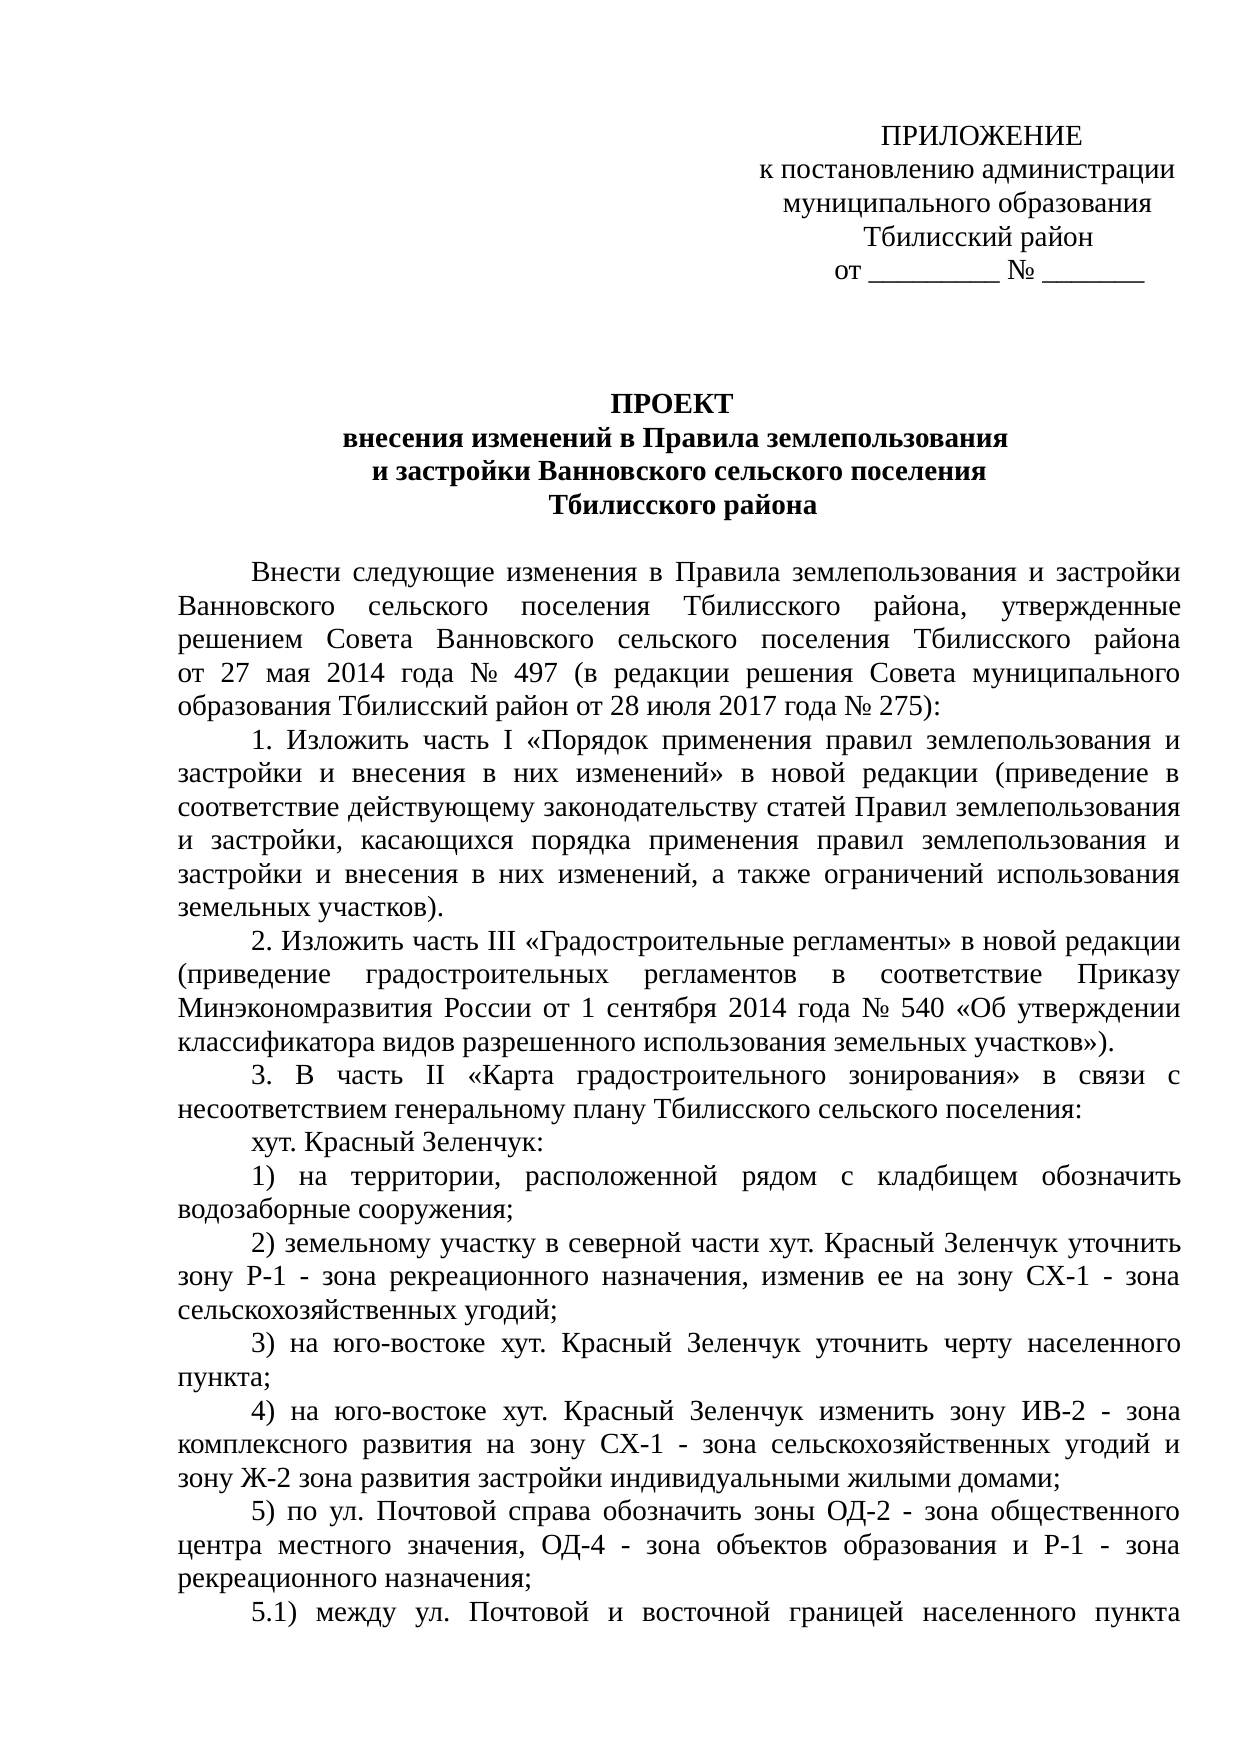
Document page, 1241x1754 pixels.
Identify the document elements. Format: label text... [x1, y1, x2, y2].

text 2) земельному участку в северной части хут. Красный Зеленчук уточнить зону Р-1 - зона рекреационного назначения, изменив ее на зону СХ-1 - зона сельскохозяйственных угодий; [177, 1225, 1181, 1326]
text от _________ № _______ [177, 252, 1181, 286]
text 5) по ул. Почтовой справа обозначить зоны ОД-2 - зона общественного центра местного значения, ОД-4 - зона объектов образования и Р-1 - зона рекреационного назначения; [177, 1493, 1181, 1594]
text ПРИЛОЖЕНИЕ [177, 118, 1181, 152]
text 4) на юго-востоке хут. Красный Зеленчук изменить зону ИВ-2 - зона комплексного развития на зону СХ-1 - зона сельскохозяйственных угодий и зону Ж-2 зона развития застройки индивидуальными жилыми домами; [177, 1393, 1181, 1493]
text 3) на юго-востоке хут. Красный Зеленчук уточнить черту населенного пункта; [177, 1326, 1181, 1393]
text 2. Изложить часть III «Градостроительные регламенты» в новой редакции (приведение градостроительных регламентов в соответствие Приказу Минэкономразвития России от 1 сентября 2014 года № 540 «Об утверждении классификатора видов разрешенного использования земельных участков»). [177, 923, 1181, 1057]
text Тбилисского района [177, 487, 1181, 521]
text хут. Красный Зеленчук: [177, 1124, 1181, 1158]
text Внести следующие изменения в Правила землепользования и застройки Ванновского сельского поселения Тбилисского района, утвержденные решением Совета Ванновского сельского поселения Тбилисского района от 27 мая 2014 года № 497 (в редакции решения Совета муниципального образования Тбилисский район от 28 июля 2017 года № 275): [177, 554, 1181, 722]
text муниципального образования [177, 185, 1181, 219]
text и застройки Ванновского сельского поселения [177, 453, 1181, 487]
text ПРОЕКТ [177, 386, 1181, 420]
text 1. Изложить часть I «Порядок применения правил землепользования и застройки и внесения в них изменений» в новой редакции (приведение в соответствие действующему законодательству статей Правил землепользования и застройки, касающихся порядка применения правил землепользования и застройки и внесения в них изменений, а также ограничений использования земельных участков). [177, 722, 1181, 923]
text 1) на территории, расположенной рядом с кладбищем обозначить водозаборные сооружения; [177, 1158, 1181, 1225]
text 3. В часть II «Карта градостроительного зонирования» в связи с несоответствием генеральному плану Тбилисского сельского поселения: [177, 1057, 1181, 1124]
text 5.1) между ул. Почтовой и восточной границей населенного пункта [177, 1594, 1181, 1627]
text к постановлению администрации [177, 152, 1181, 185]
text внесения изменений в Правила землепользования [177, 420, 1181, 453]
text Тбилисский район [177, 219, 1181, 252]
